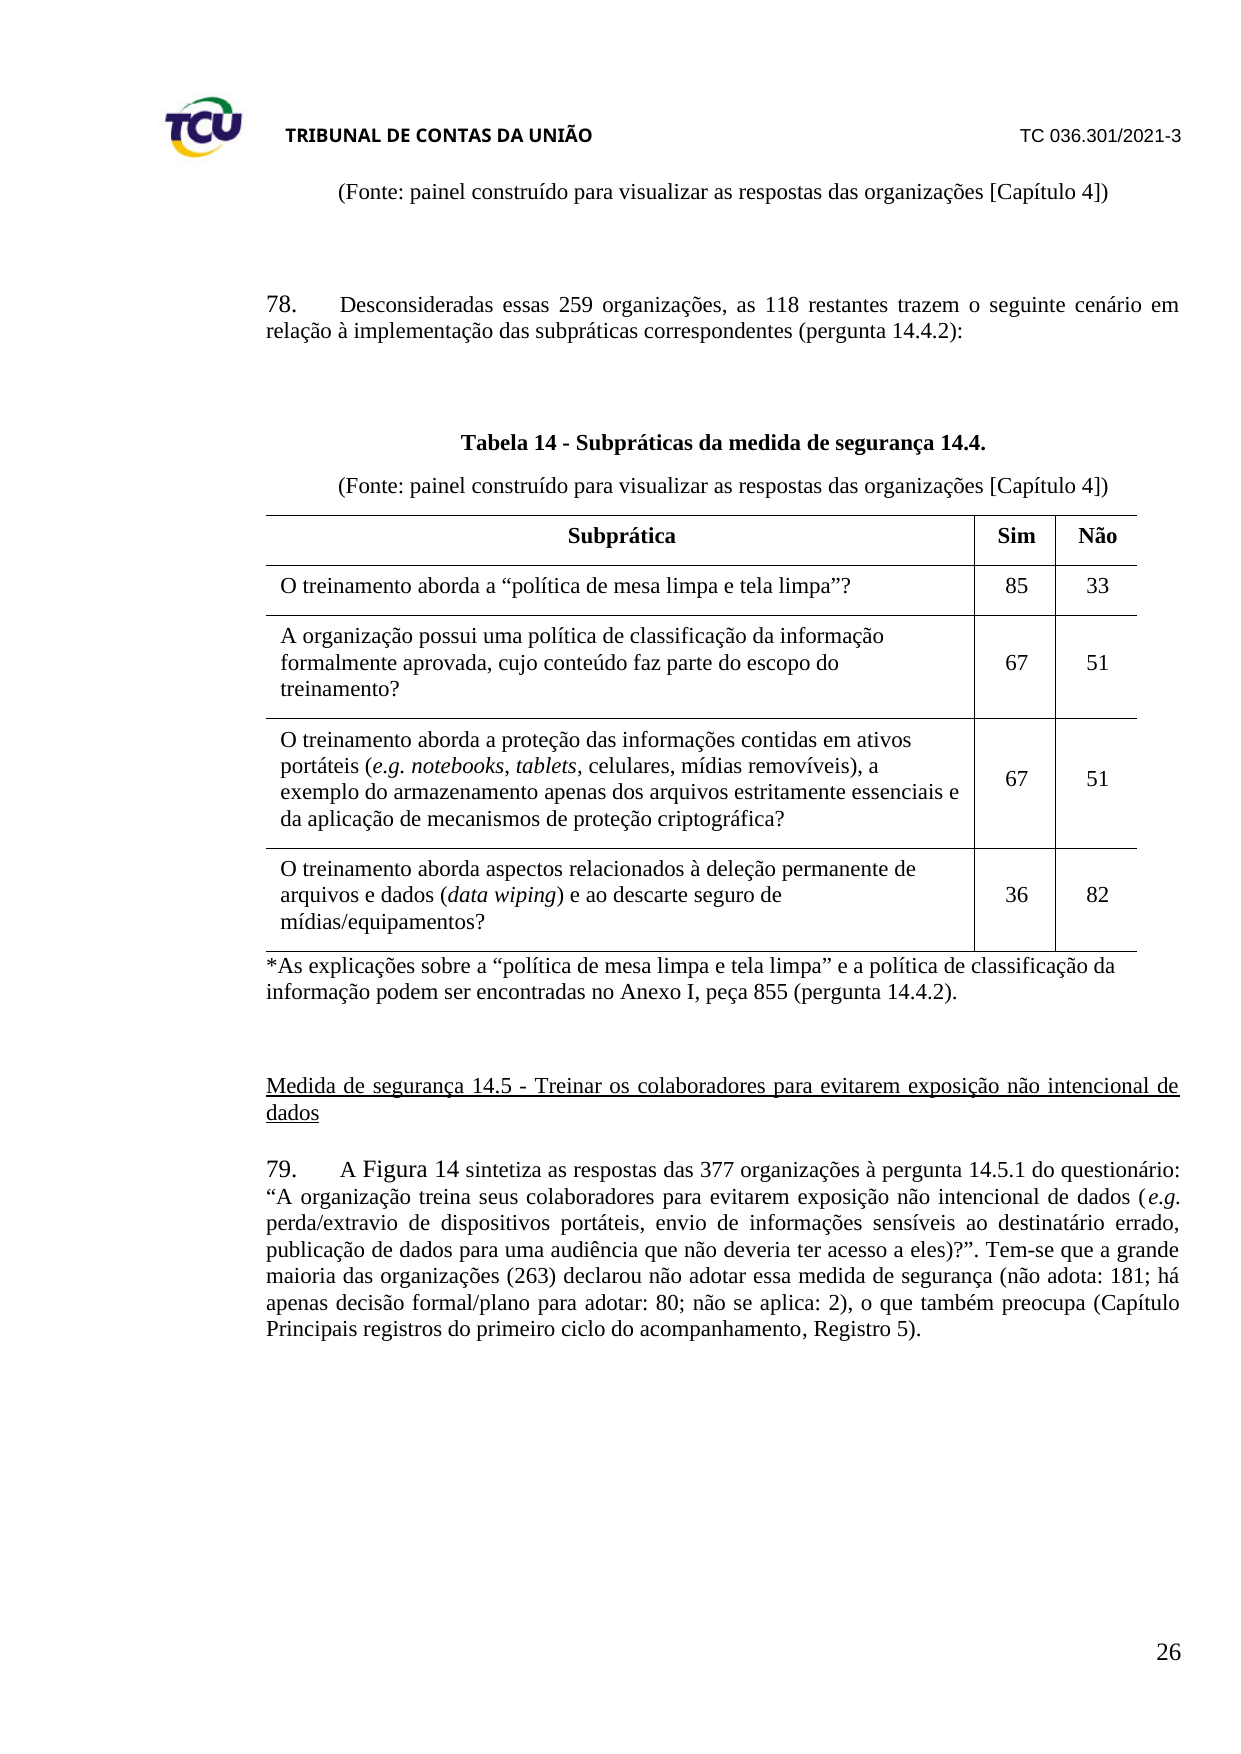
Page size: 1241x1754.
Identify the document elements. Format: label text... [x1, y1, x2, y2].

text (Fonte: painel construído para visualizar as respostas das organizações [Capítulo 4]) [266, 472, 1181, 498]
table_cell 67 [975, 616, 1055, 718]
table_cell 33 [1056, 566, 1137, 615]
list *As explicações sobre a “política de mesa limpa e tela limpa” e a política de classificação da informação podem ser encontradas no Anexo I, peça 855 (pergunta 14.4.2). [266, 952, 1181, 1004]
table_cell A organização possui uma política de classificação da informação formalmente aprovada, cujo conteúdo faz parte do escopo do treinamento? [266, 616, 974, 718]
table_header Não [1056, 516, 1137, 565]
table_cell 51 [1056, 616, 1137, 718]
list Desconsideradas essas 259 organizações, as 118 restantes trazem o seguinte cenário em relação à implementação das subpráticas correspondentes (pergunta 14.4.2): [266, 289, 1181, 344]
table_header Sim [975, 516, 1055, 565]
table_header Subprática [266, 516, 974, 565]
table_cell 82 [1056, 849, 1137, 951]
table_cell 51 [1056, 719, 1137, 848]
text Tabela 14 - Subpráticas da medida de segurança 14.4. [266, 429, 1181, 455]
table_cell 36 [975, 849, 1055, 951]
text Medida de segurança 14.5 - Treinar os colaboradores para evitarem exposição não intencional de dados [266, 1072, 1181, 1125]
table_cell O treinamento aborda a “política de mesa limpa e tela limpa”? [266, 566, 974, 615]
list A Figura 14 sintetiza as respostas das 377 organizações à pergunta 14.5.1 do questionário: “A organização treina seus colaboradores para evitarem exposição não intencional de dados (e.g. perda/extravio de dispositivos portáteis, envio de informações sensíveis ao destinatário errado, publicação de dados para uma audiência que não deveria ter acesso a eles)?”. Tem-se que a grande maioria das organizações (263) declarou não adotar essa medida de segurança (não adota: 181; há apenas decisão formal/plano para adotar: 80; não se aplica: 2), o que também preocupa (Capítulo 3, Registro 5). [266, 1154, 1181, 1341]
table_cell O treinamento aborda aspectos relacionados à deleção permanente de arquivos e dados (data wiping) e ao descarte seguro de mídias/equipamentos? [266, 849, 974, 951]
table_cell O treinamento aborda a proteção das informações contidas em ativos portáteis (e.g. notebooks, tablets, celulares, mídias removíveis), a exemplo do armazenamento apenas dos arquivos estritamente essenciais e da aplicação de mecanismos de proteção criptográfica? [266, 719, 974, 848]
text (Fonte: painel construído para visualizar as respostas das organizações [Capítulo 4]) [266, 178, 1181, 204]
table_cell 67 [975, 719, 1055, 848]
table_cell 85 [975, 566, 1055, 615]
